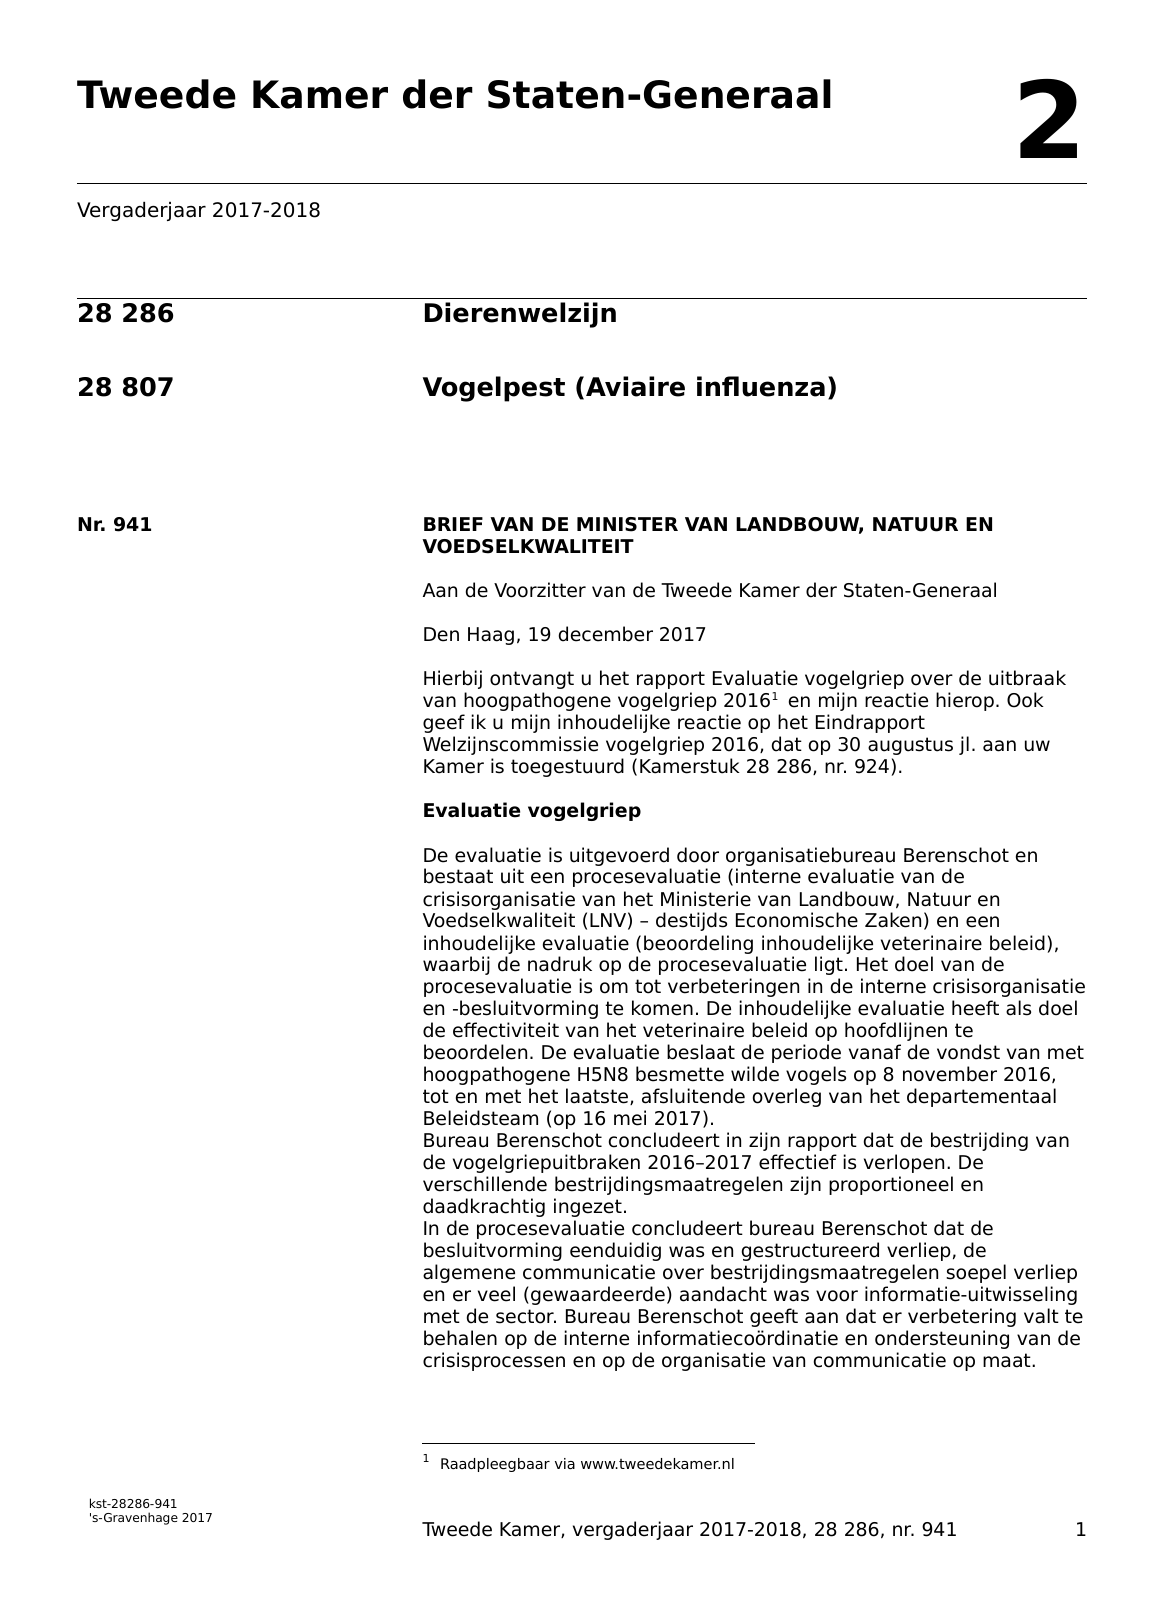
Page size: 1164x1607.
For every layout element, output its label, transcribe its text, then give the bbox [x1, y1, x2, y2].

text Raadpleegbaar via www.tweedekamer.nl [422, 1452, 1087, 1474]
subtitle Evaluatie vogelgriep [422, 800, 1087, 822]
text In de procesevaluatie concludeert bureau Berenschot dat de besluitvorming eenduidig was en gestructureerd verliep, de algemene communicatie over bestrijdingsmaatregelen soepel verliep en er veel (gewaardeerde) aandacht was voor informatie-uitwisseling met de sector. Bureau Berenschot geeft aan dat er verbetering valt te behalen op de interne informatiecoördinatie en ondersteuning van de crisisprocessen en op de organisatie van communicatie op maat. [422, 1218, 1087, 1372]
text Aan de Voorzitter van de Tweede Kamer der Staten-Generaal [422, 580, 1087, 602]
text Hierbij ontvangt u het rapport Evaluatie vogelgriep over de uitbraak van hoogpathogene vogelgriep 2016 en mijn reactie hierop. Ook geef ik u mijn inhoudelijke reactie op het Eindrapport Welzijnscommissie vogelgriep 2016, dat op 30 augustus jl. aan uw Kamer is toegestuurd (Kamerstuk 28 286, nr. 924). [422, 668, 1087, 778]
subtitle 28 286 Dierenwelzijn [77, 299, 1087, 329]
subtitle Nr. 941 BRIEF VAN DE MINISTER VAN LANDBOUW, NATUUR EN VOEDSELKWALITEIT [77, 514, 1087, 558]
table_header Tweede Kamer der Staten-Generaal [77, 59, 886, 183]
text De evaluatie is uitgevoerd door organisatiebureau Berenschot en bestaat uit een procesevaluatie (interne evaluatie van de crisisorganisatie van het Ministerie van Landbouw, Natuur en Voedselkwaliteit (LNV) – destijds Economische Zaken) en een inhoudelijke evaluatie (beoordeling inhoudelijke veterinaire beleid), waarbij de nadruk op de procesevaluatie ligt. Het doel van de procesevaluatie is om tot verbeteringen in de interne crisisorganisatie en -besluitvorming te komen. De inhoudelijke evaluatie heeft als doel de effectiviteit van het veterinaire beleid op hoofdlijnen te beoordelen. De evaluatie beslaat de periode vanaf de vondst van met hoogpathogene H5N8 besmette wilde vogels op 8 november 2016, tot en met het laatste, afsluitende overleg van het departementaal Beleidsteam (op 16 mei 2017). [422, 844, 1087, 1130]
text Den Haag, 19 december 2017 [422, 624, 1087, 646]
table_header 2 [886, 59, 1087, 183]
text Bureau Berenschot concludeert in zijn rapport dat de bestrijding van de vogelgriepuitbraken 2016–2017 effectief is verlopen. De verschillende bestrijdingsmaatregelen zijn proportioneel en daadkrachtig ingezet. [422, 1130, 1087, 1218]
subtitle 28 807 Vogelpest (Aviaire influenza) [77, 373, 1087, 403]
text kst-28286-941 [88, 1497, 323, 1511]
table_cell Vergaderjaar 2017-2018 [77, 184, 1087, 298]
text 's-Gravenhage 2017 [88, 1511, 323, 1525]
